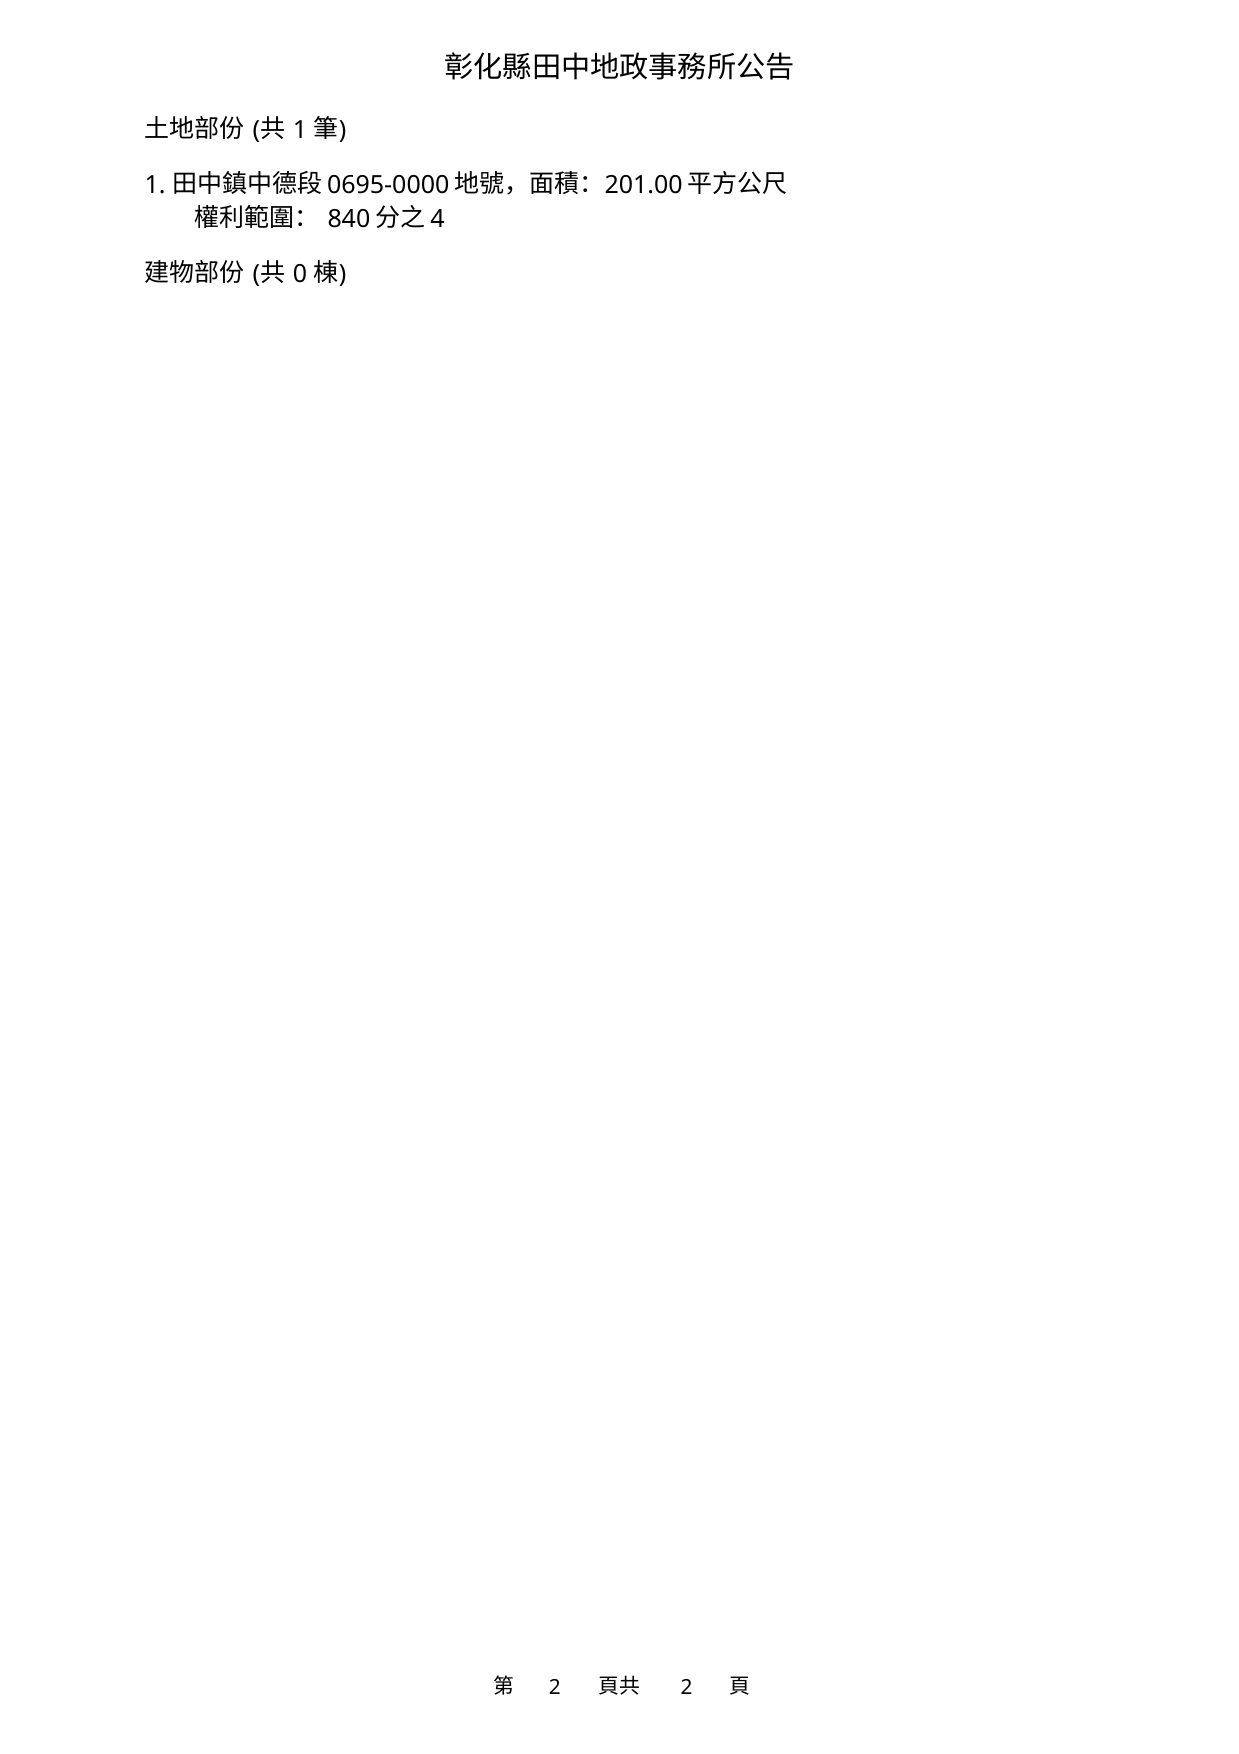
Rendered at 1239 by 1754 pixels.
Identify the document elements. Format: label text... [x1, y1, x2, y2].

table_header [62, 0, 483, 41]
table_header [720, 0, 760, 41]
table_cell [0, 310, 62, 1666]
table_cell 頁共 [585, 1666, 653, 1707]
table_header [0, 0, 62, 41]
table_header [653, 0, 719, 41]
table_cell 土地部份 (共 1 筆) [62, 95, 1177, 166]
table_cell [0, 166, 62, 238]
table_cell 2 [524, 1666, 585, 1707]
table_cell [1177, 95, 1239, 166]
table_cell [760, 1666, 1177, 1707]
table_cell [524, 310, 585, 1666]
table_cell 建物部份 (共 0 棟) [62, 239, 1177, 310]
table_cell [1177, 166, 1239, 238]
table_cell [0, 95, 62, 166]
table_cell [0, 239, 62, 310]
table_cell [0, 41, 62, 94]
table_cell 2 [653, 1666, 719, 1707]
table_header [585, 0, 653, 41]
table_cell [1177, 41, 1239, 94]
table_cell [1177, 310, 1239, 1666]
table_cell 1. 田中鎮中德段0695-0000地號，面積：201.00平方公尺 權利範圍： 840分之4 [62, 166, 1177, 238]
table_cell [653, 310, 719, 1666]
table_cell 彰化縣田中地政事務所公告 [62, 41, 1177, 94]
table_cell 頁 [720, 1666, 760, 1707]
table_cell [720, 310, 760, 1666]
table_cell [62, 1666, 483, 1707]
table_header [1177, 0, 1239, 41]
table_cell [760, 310, 1177, 1666]
table_cell 第 [483, 1666, 523, 1707]
table_cell [1177, 1666, 1239, 1707]
table_header [483, 0, 523, 41]
table_cell [483, 310, 523, 1666]
table_header [524, 0, 585, 41]
table_cell [1177, 239, 1239, 310]
table_header [760, 0, 1177, 41]
table_cell [585, 310, 653, 1666]
table_cell [0, 1666, 62, 1707]
table_cell [62, 310, 483, 1666]
